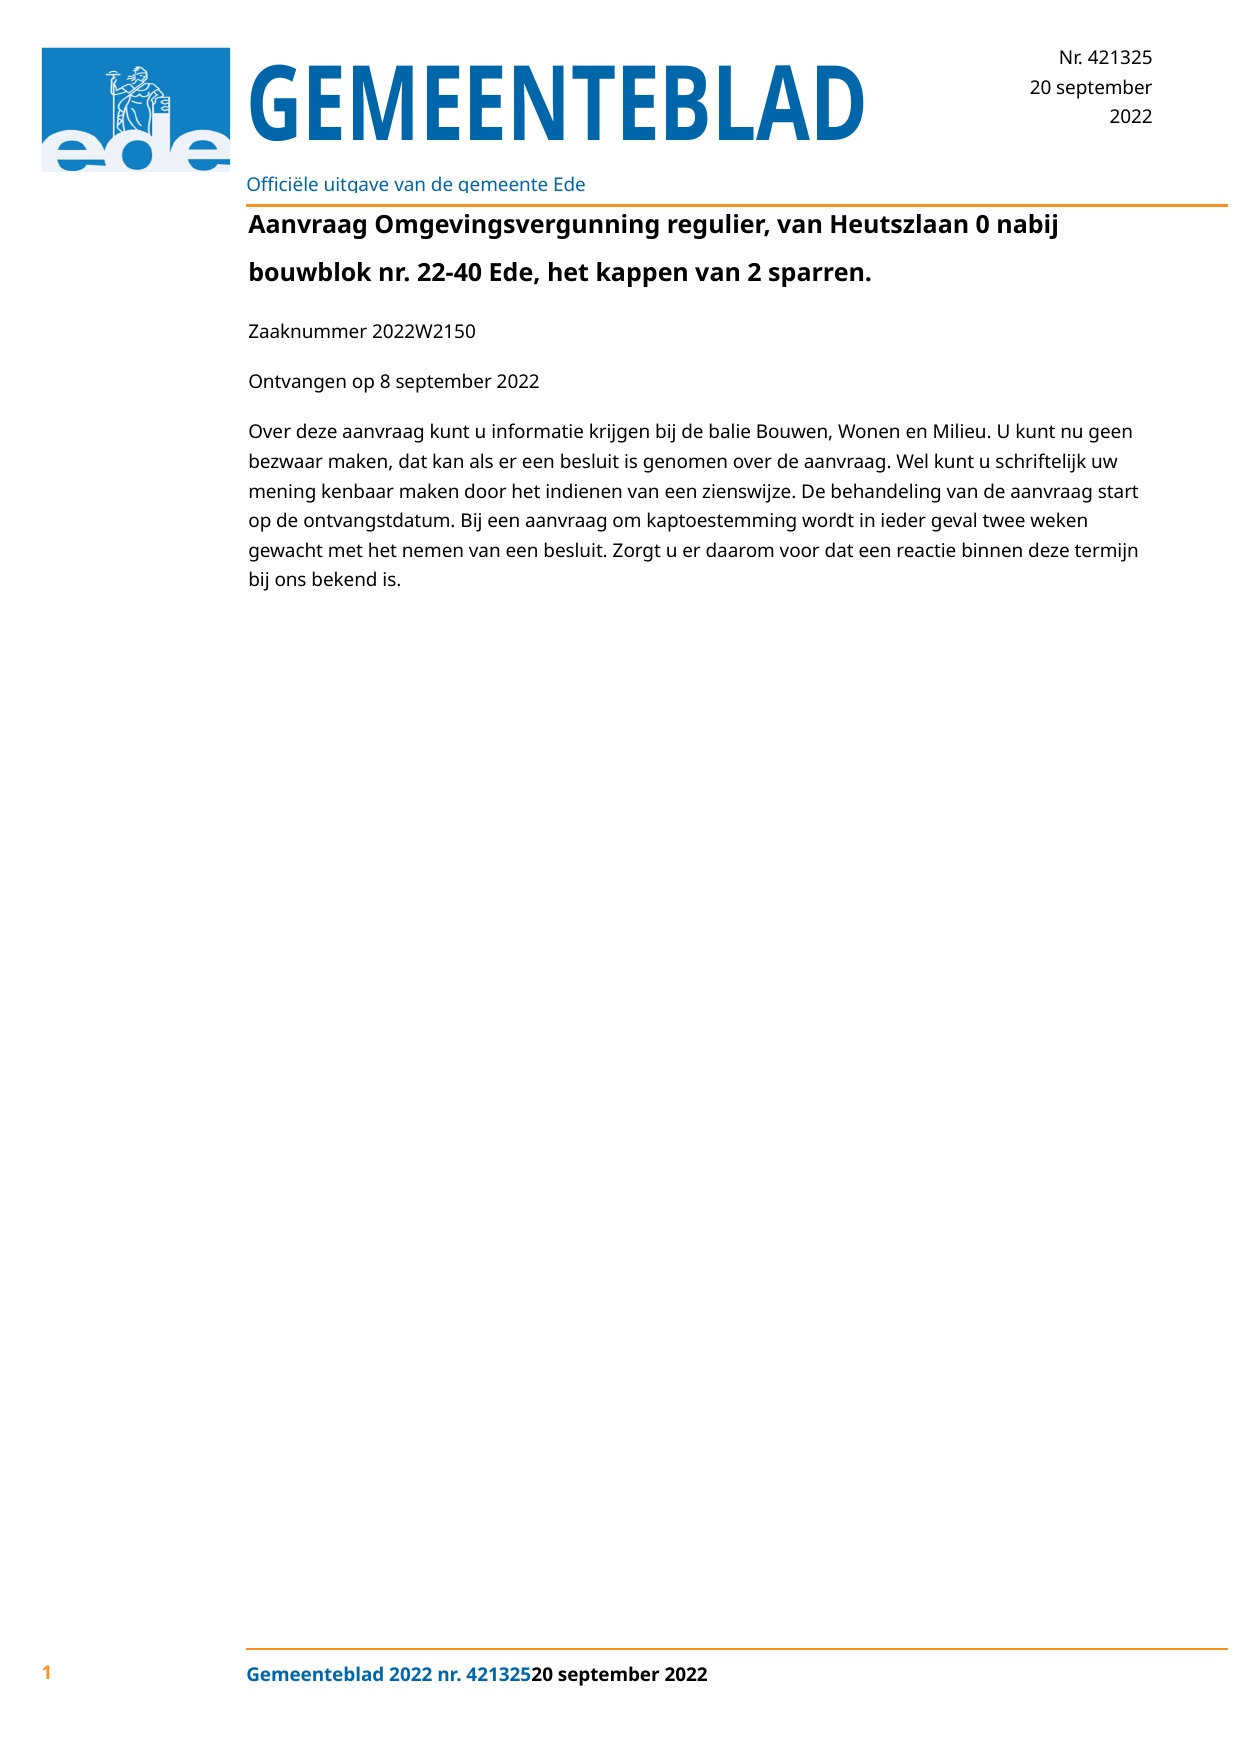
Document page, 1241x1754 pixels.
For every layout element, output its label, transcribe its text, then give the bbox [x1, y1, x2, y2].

text Zaaknummer 2022W2150 [248, 318, 1152, 344]
text Over deze aanvraag kunt u informatie krijgen bij de balie Bouwen, Wonen en Milieu. U kunt nu geen bezwaar maken, dat kan als er een besluit is genomen over de aanvraag. Wel kunt u schriftelijk uw mening kenbaar maken door het indienen van een zienswijze. De behandeling van de aanvraag start op de ontvangstdatum. Bij een aanvraag om kaptoestemming wordt in ieder geval twee weken gewacht met het nemen van een besluit. Zorgt u er daarom voor dat een reactie binnen deze termijn bij ons bekend is. [248, 419, 1152, 592]
picture [41, 47, 231, 172]
text Ontvangen op 8 september 2022 [248, 368, 1152, 394]
text Aanvraag Omgevingsvergunning regulier, van Heutszlaan 0 nabij bouwblok nr. 22-40 Ede, het kappen van 2 sparren. [248, 207, 1152, 288]
